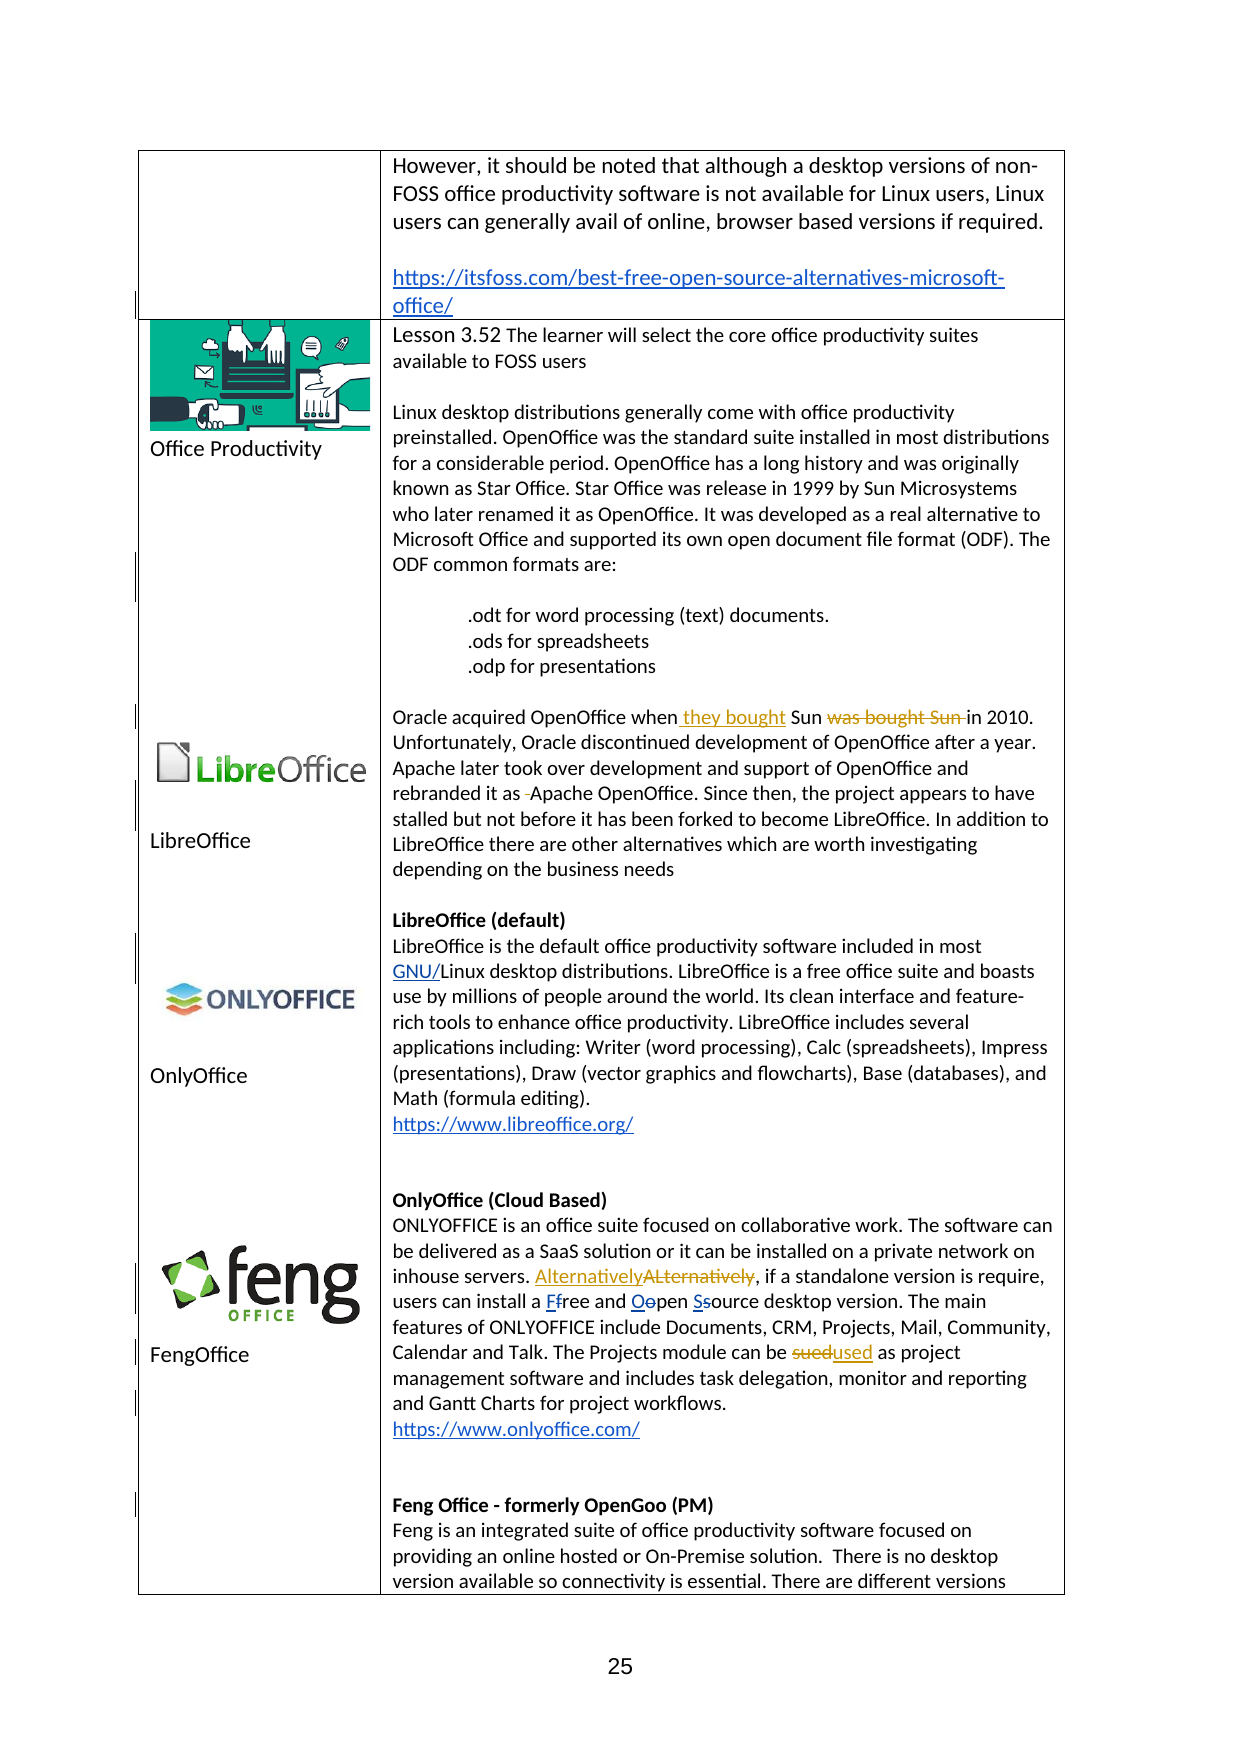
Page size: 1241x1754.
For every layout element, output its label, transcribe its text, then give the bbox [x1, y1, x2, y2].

picture [150, 1229, 371, 1340]
table_cell However, it should be noted that although a desktop versions of non-FOSS office productivity software is not available for Linux users, Linux users can generally avail of online, browser based versions if required. https://itsfoss.com/best-free-open-source-alternatives-microsoft-office/ [381, 151, 1064, 319]
picture [150, 938, 371, 1062]
table_cell Office Productivity LibreOffice OnlyOffice FengOffice [139, 320, 380, 1594]
picture [150, 690, 371, 827]
table_cell [139, 151, 380, 319]
table_cell Lesson 3.52 The learner will select the core office productivity suites available to FOSS users Linux desktop distributions generally come with office productivity preinstalled. OpenOffice was the standard suite installed in most distributions for a considerable period. OpenOffice has a long history and was originally known as Star Office. Star Office was release in 1999 by Sun Microsystems who later renamed it as OpenOffice. It was developed as a real alternative to Microsoft Office and supported its own open document file format (ODF). The ODF common formats are: .odt for word processing (text) documents. .ods for spreadsheets .odp for presentations Oracle acquired OpenOffice when they bought Sun in 2010. Unfortunately, Oracle discontinued development of OpenOffice after a year. Apache later took over development and support of OpenOffice and rebranded it as Apache OpenOffice. Since then, the project appears to have stalled but not before it has been forked to become LibreOffice. In addition to LibreOffice there are other alternatives which are worth investigating depending on the business needs LibreOffice (default) LibreOffice is the default office productivity software included in most GNU/Linux desktop distributions. LibreOffice is a free office suite and boasts use by millions of people around the world. Its clean interface and feature-rich tools to enhance office productivity. LibreOffice includes several applications including: Writer (word processing), Calc (spreadsheets), Impress (presentations), Draw (vector graphics and flowcharts), Base (databases), and Math (formula editing). https://www.libreoffice.org/ OnlyOffice (Cloud Based) ONLYOFFICE is an office suite focused on collaborative work. The software can be delivered as a SaaS solution or it can be installed on a private network on inhouse servers. Alternatively, if a standalone version is require, users can install a Free and Open Source desktop version. The main features of ONLYOFFICE include Documents, CRM, Projects, Mail, Community, Calendar and Talk. The Projects module can be used as project management software and includes task delegation, monitor and reporting and Gantt Charts for project workflows. https://www.onlyoffice.com/ Feng Office - formerly OpenGoo (PM) Feng is an integrated suite of office productivity software focused on providing an online hosted or On-Premise solution. There is no desktop version available so connectivity is essential. There are different versions [381, 320, 1064, 1594]
picture [150, 320, 371, 431]
